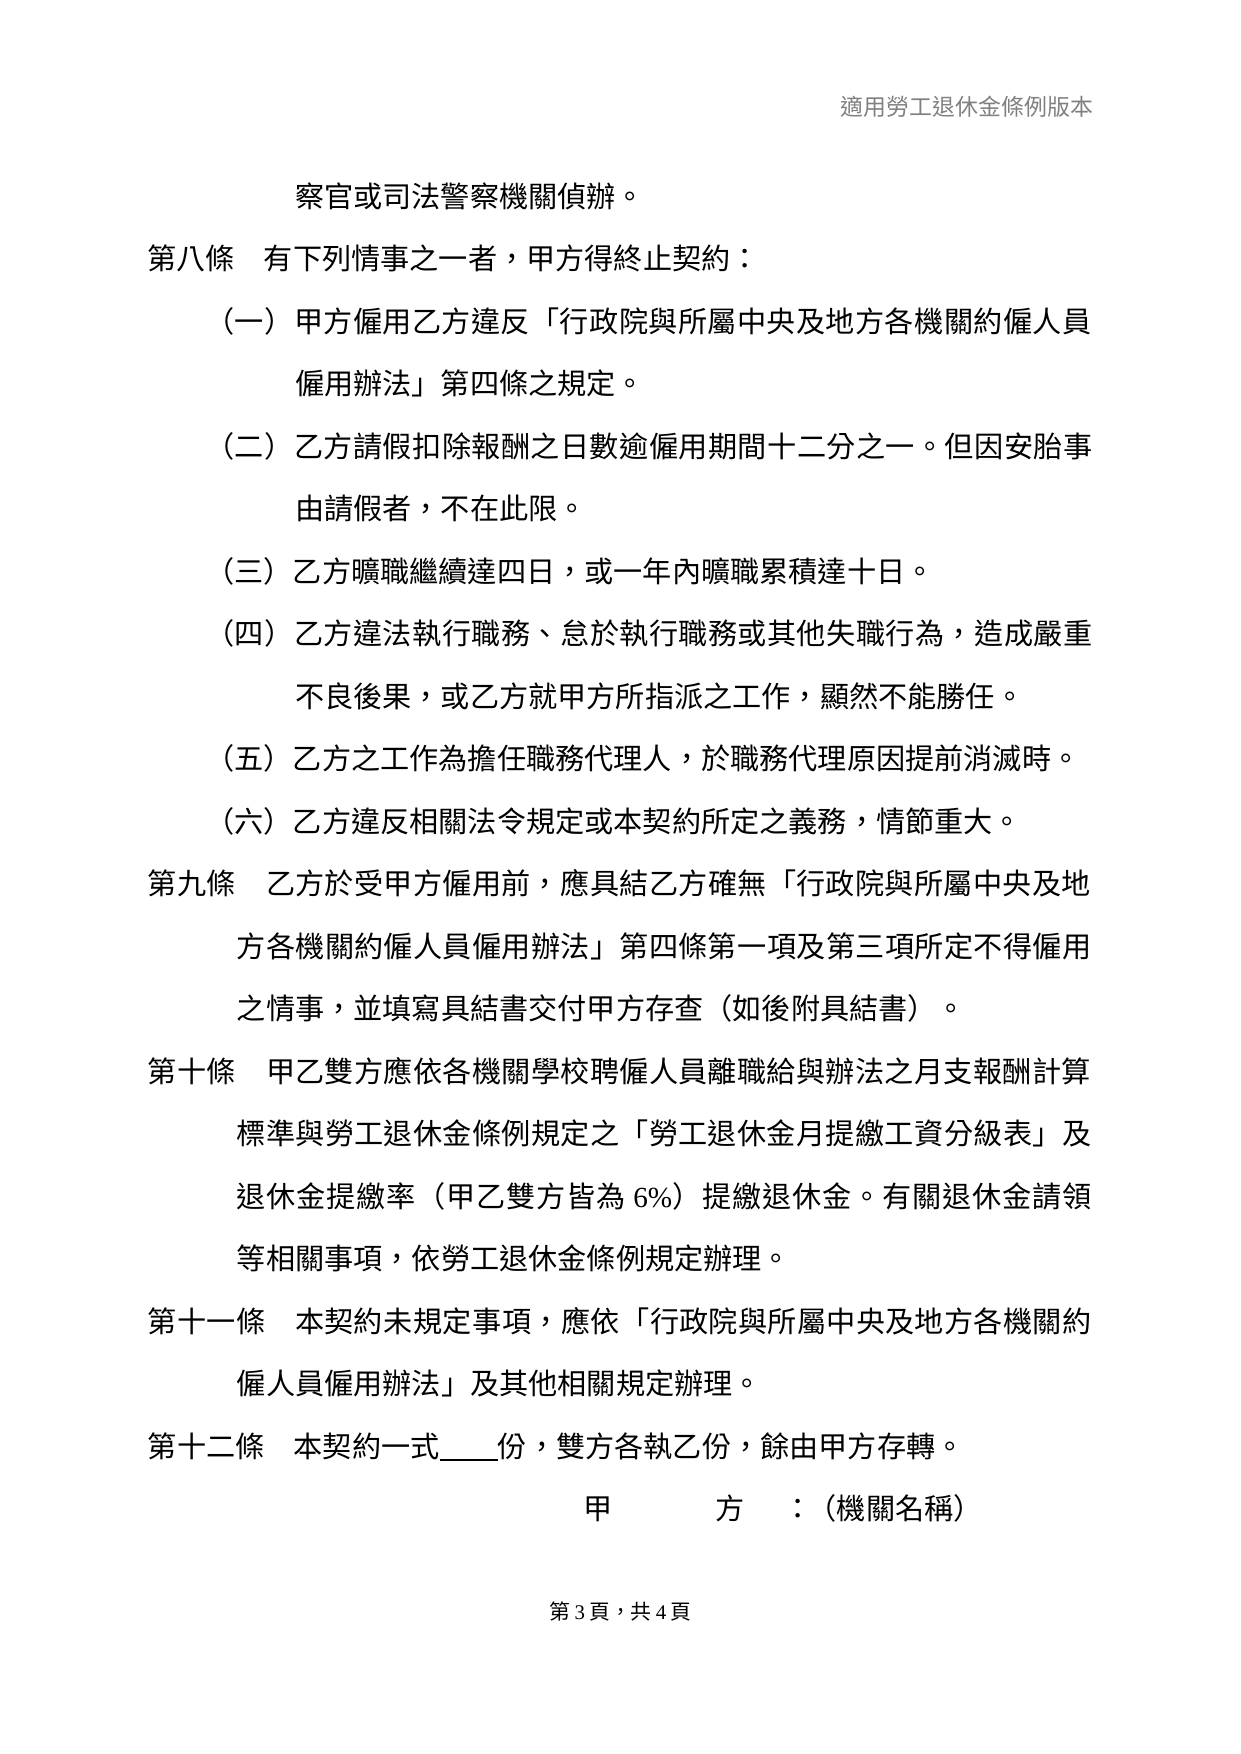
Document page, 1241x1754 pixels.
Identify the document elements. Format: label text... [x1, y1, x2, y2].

text 第八條 有下列情事之一者，甲方得終止契約： [147, 215, 1092, 278]
text （二）乙方請假扣除報酬之日數逾僱用期間十二分之一。但因安胎事由請假者，不在此限。 [205, 403, 1092, 528]
text 第十條 甲乙雙方應依各機關學校聘僱人員離職給與辦法之月支報酬計算標準與勞工退休金條例規定之「勞工退休金月提繳工資分級表」及退休金提繳率（甲乙雙方皆為6%）提繳退休金。有關退休金請領等相關事項，依勞工退休金條例規定辦理。 [148, 1028, 1092, 1278]
table_header ： [784, 1465, 809, 1539]
text （三）乙方曠職繼續達四日，或一年內曠職累積達十日。 [205, 528, 1092, 590]
table_header （機關名稱） [809, 1465, 1115, 1539]
text 第十二條 本契約一式 份，雙方各執乙份，餘由甲方存轉。 [148, 1403, 1092, 1465]
text （一）甲方僱用乙方違反「行政院與所屬中央及地方各機關約僱人員僱用辦法」第四條之規定。 [205, 278, 1092, 403]
text 第十一條 本契約未規定事項，應依「行政院與所屬中央及地方各機關約僱人員僱用辦法」及其他相關規定辦理。 [148, 1278, 1092, 1403]
text 察官或司法警察機關偵辦。 [205, 153, 1092, 215]
text （六）乙方違反相關法令規定或本契約所定之義務，情節重大。 [205, 778, 1092, 840]
text （四）乙方違法執行職務、怠於執行職務或其他失職行為，造成嚴重不良後果，或乙方就甲方所指派之工作，顯然不能勝任。 [205, 590, 1092, 715]
text 第九條 乙方於受甲方僱用前，應具結乙方確無「行政院與所屬中央及地方各機關約僱人員僱用辦法」第四條第一項及第三項所定不得僱用之情事，並填寫具結書交付甲方存查（如後附具結書）。 [148, 840, 1092, 1028]
table_header 甲 方 [573, 1465, 784, 1539]
text （五）乙方之工作為擔任職務代理人，於職務代理原因提前消滅時。 [205, 715, 1092, 778]
